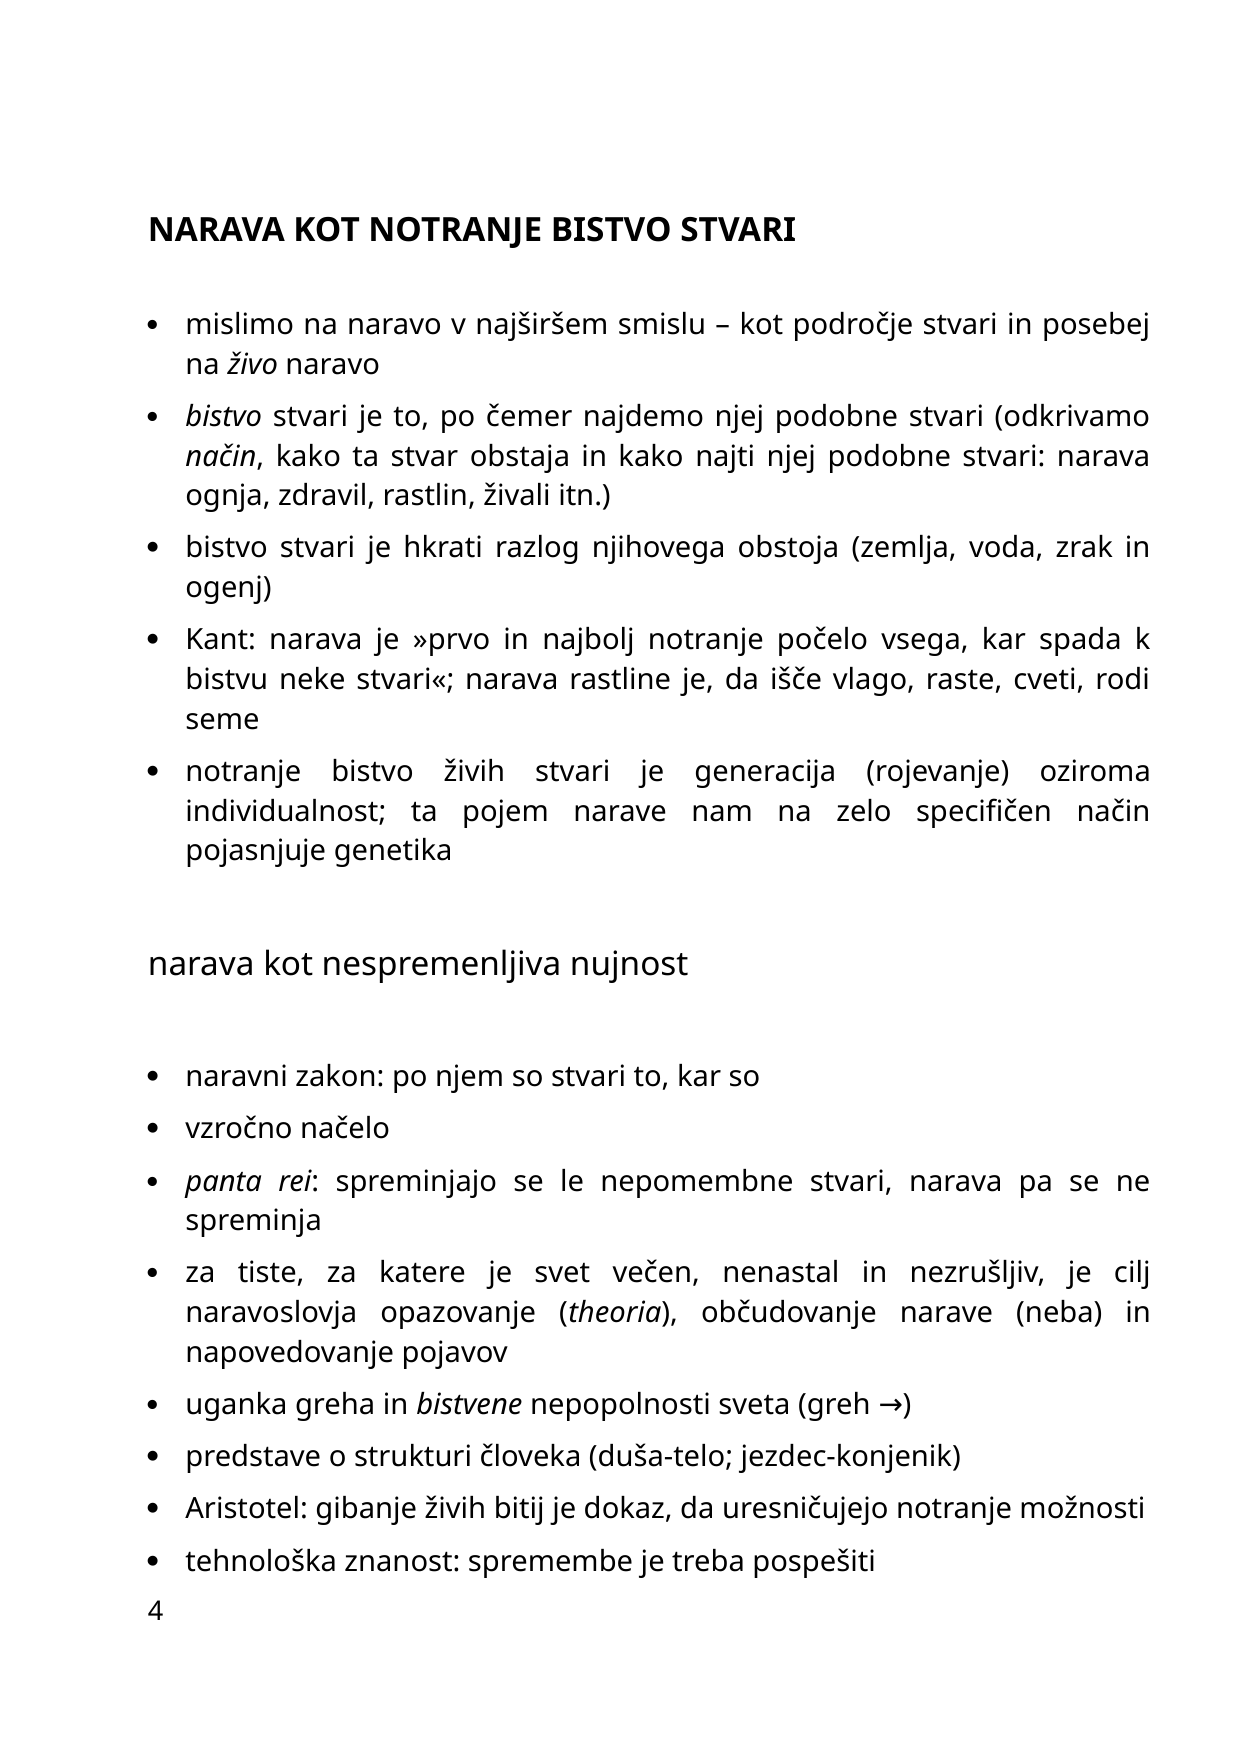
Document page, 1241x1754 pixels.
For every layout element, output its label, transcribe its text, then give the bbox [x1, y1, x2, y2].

list vzročno načelo [148, 1108, 1152, 1147]
list predstave o strukturi človeka (duša-telo; jezdec-konjenik) [148, 1435, 1152, 1475]
list tehnološka znanost: spremembe je treba pospešiti [148, 1540, 1152, 1579]
list Kant: narava je »prvo in najbolj notranje počelo vsega, kar spada k bistvu neke stvari«; narava rastline je, da išče vlago, raste, cveti, rodi seme [148, 618, 1152, 738]
list notranje bistvo živih stvari je generacija (rojevanje) oziroma individualnost; ta pojem narave nam na zelo specifičen način pojasnjuje genetika [148, 750, 1152, 869]
subtitle narava kot notranje bistvo stvari [148, 206, 1152, 251]
list mislimo na naravo v najširšem smislu – kot področje stvari in posebej na živo naravo [148, 303, 1152, 383]
list Aristotel: gibanje živih bitij je dokaz, da uresničujejo notranje možnosti [148, 1488, 1152, 1527]
list uganka greha in bistvene nepopolnosti sveta (greh →) [148, 1383, 1152, 1423]
list bistvo stvari je hkrati razlog njihovega obstoja (zemlja, voda, zrak in ogenj) [148, 527, 1152, 606]
list za tiste, za katere je svet večen, nenastal in nezrušljiv, je cilj naravoslovja opazovanje (theoria), občudovanje narave (neba) in napovedovanje pojavov [148, 1252, 1152, 1371]
text narava kot nespremenljiva nujnost [148, 939, 1152, 985]
list panta rei: spreminjajo se le nepomembne stvari, narava pa se ne spreminja [148, 1160, 1152, 1239]
list bistvo stvari je to, po čemer najdemo njej podobne stvari (odkrivamo način, kako ta stvar obstaja in kako najti njej podobne stvari: narava ognja, zdravil, rastlin, živali itn.) [148, 395, 1152, 514]
list naravni zakon: po njem so stvari to, kar so [148, 1055, 1152, 1095]
